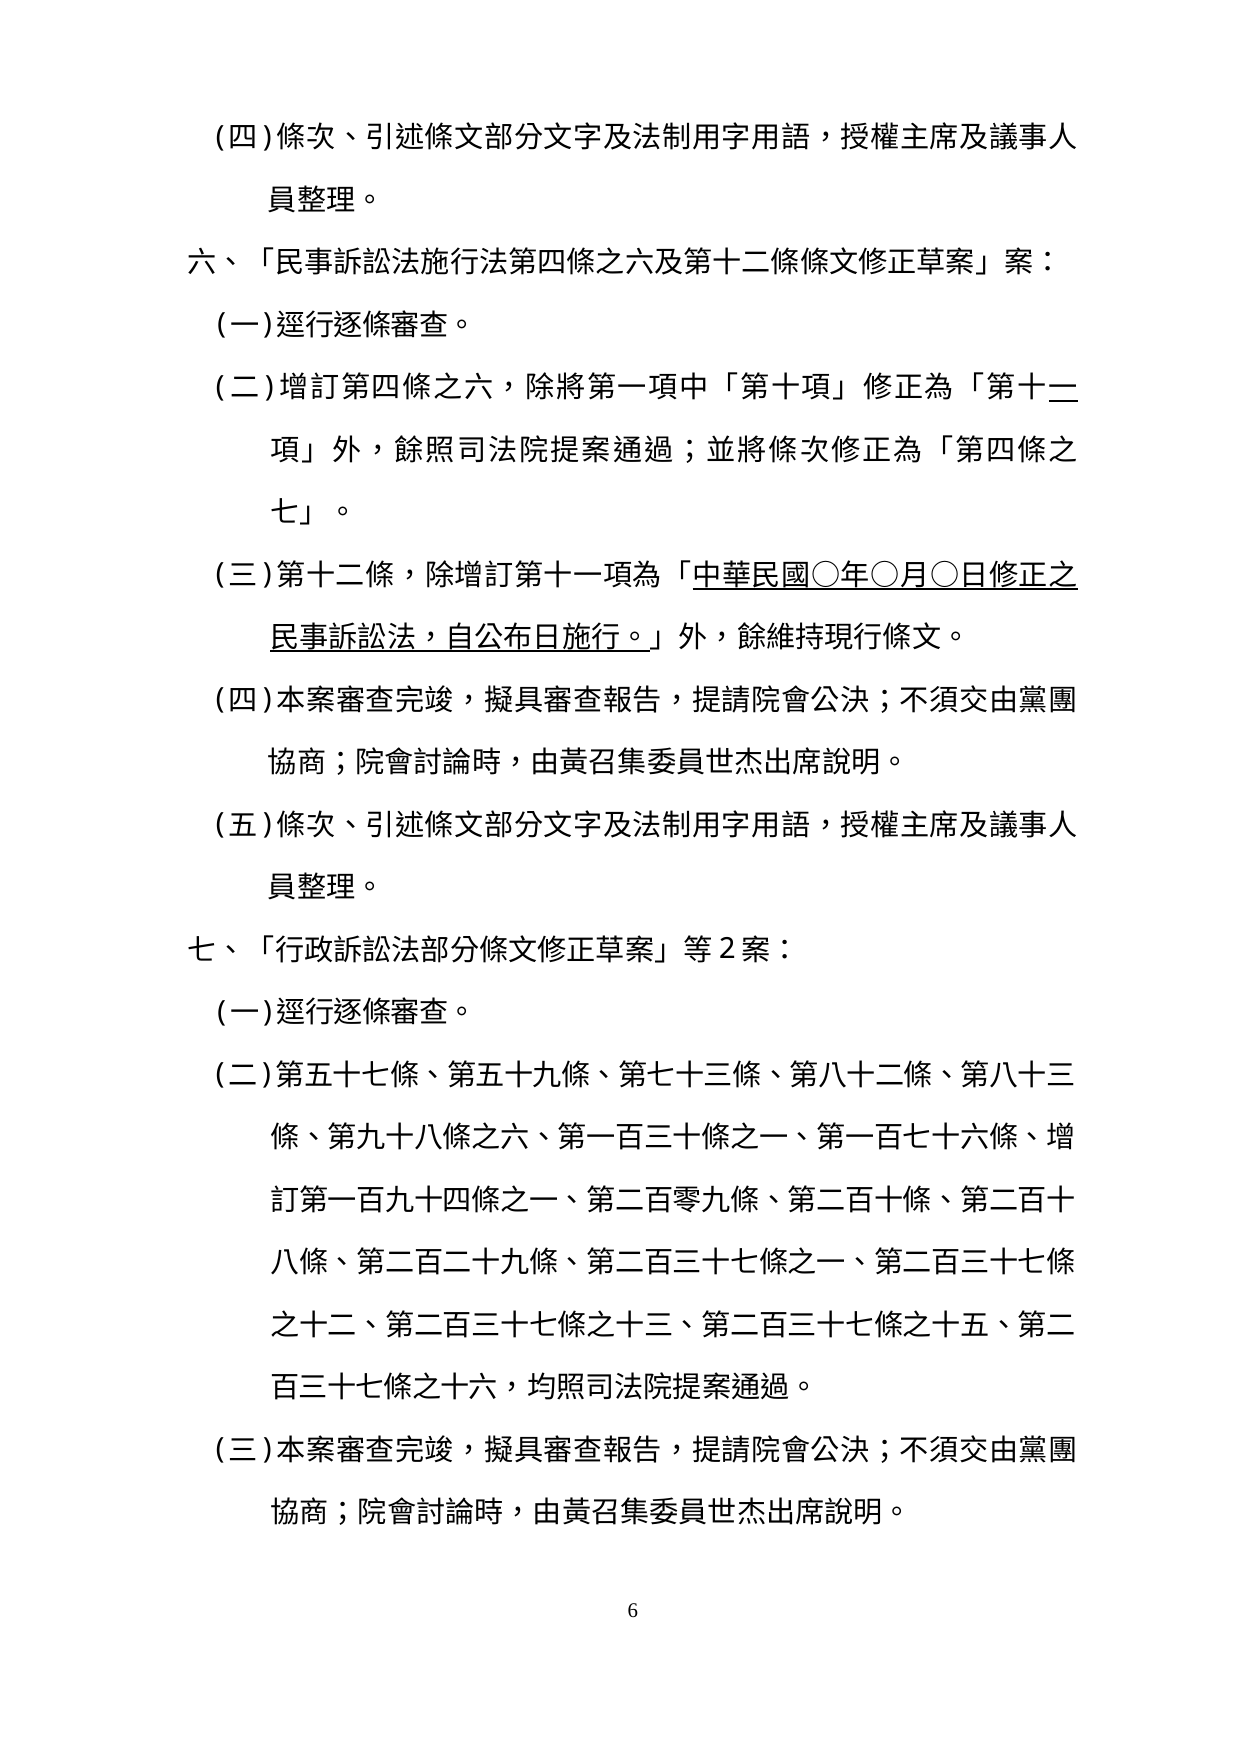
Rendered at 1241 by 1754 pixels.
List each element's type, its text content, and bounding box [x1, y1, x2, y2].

text (二)第五十七條、第五十九條、第七十三條、第八十二條、第八十三條、第九十八條之六、第一百三十條之一、第一百七十六條、增訂第一百九十四條之一、第二百零九條、第二百十條、第二百十八條、第二百二十九條、第二百三十七條之一、第二百三十七條之十二、第二百三十七條之十三、第二百三十七條之十五、第二百三十七條之十六，均照司法院提案通過。 [211, 1031, 1078, 1406]
text (四)條次、引述條文部分文字及法制用字用語，授權主席及議事人員整理。 [211, 93, 1078, 218]
text (三)本案審查完竣，擬具審查報告，提請院會公決；不須交由黨團協商；院會討論時，由黃召集委員世杰出席說明。 [211, 1406, 1078, 1531]
text (三)第十二條，除增訂第十一項為「中華民國○年○月○日修正之民事訴訟法，自公布日施行。」外，餘維持現行條文。 [211, 531, 1078, 656]
text (一)逕行逐條審查。 [212, 281, 1078, 343]
text (一)逕行逐條審查。 [212, 968, 1078, 1031]
text (二)增訂第四條之六，除將第一項中「第十項」修正為「第十一項」外，餘照司法院提案通過；並將條次修正為「第四條之七」。 [211, 343, 1078, 531]
text (四)本案審查完竣，擬具審查報告，提請院會公決；不須交由黨團協商；院會討論時，由黃召集委員世杰出席說明。 [211, 656, 1078, 781]
text (五)條次、引述條文部分文字及法制用字用語，授權主席及議事人員整理。 [211, 781, 1078, 906]
text 六、「民事訴訟法施行法第四條之六及第十二條條文修正草案」案： [187, 218, 1078, 281]
text 七、「行政訴訟法部分條文修正草案」等2案： [187, 906, 1078, 968]
